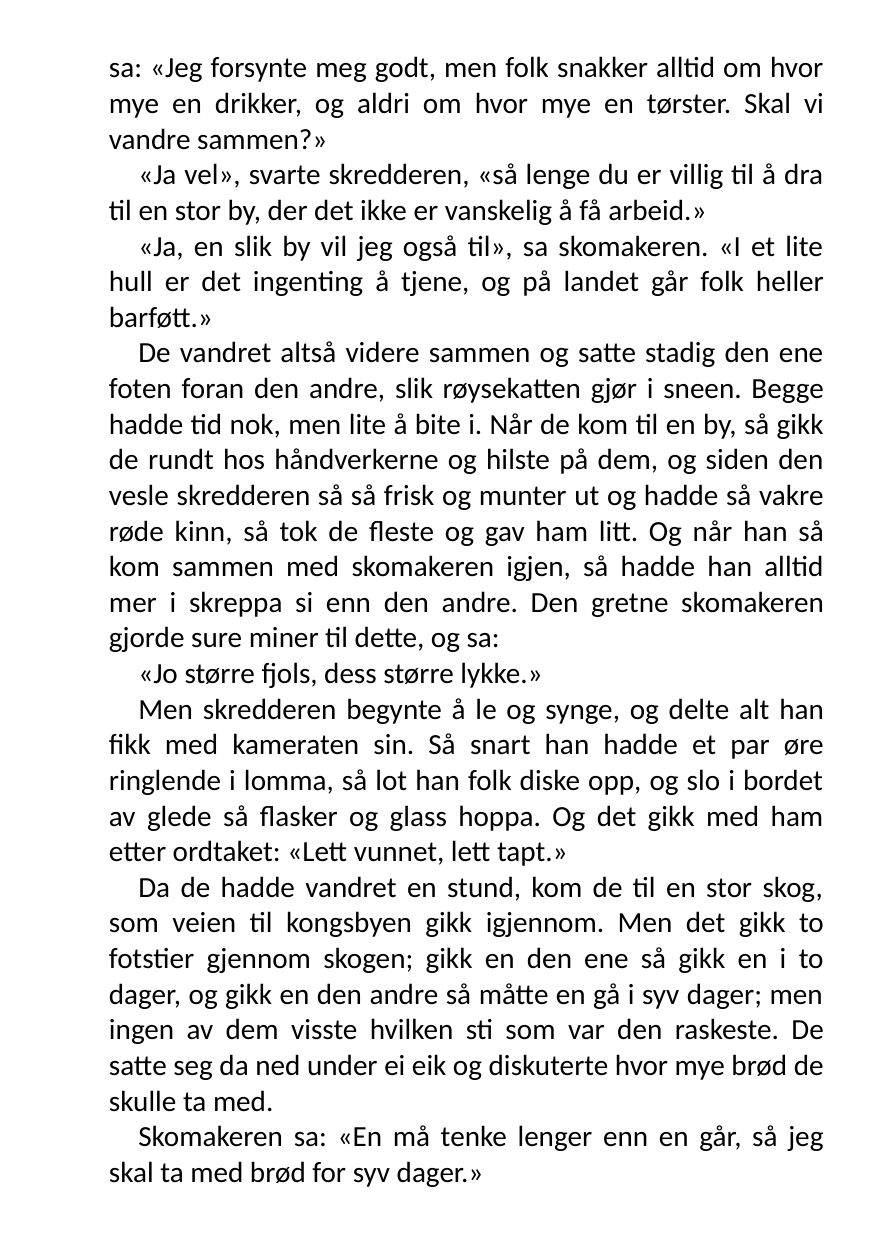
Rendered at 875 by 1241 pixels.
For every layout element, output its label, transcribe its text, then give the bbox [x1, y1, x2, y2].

text De vandret altså videre sammen og satte stadig den ene foten foran den andre, slik røysekatten gjør i sneen. Begge hadde tid nok, men lite å bite i. Når de kom til en by, så gikk de rundt hos håndverkerne og hilste på dem, og siden den vesle skredderen så så frisk og munter ut og hadde så vakre røde kinn, så tok de fleste og gav ham litt. Og når han så kom sammen med skomakeren igjen, så hadde han alltid mer i skreppa si enn den andre. Den gretne skomakeren gjorde sure miner til dette, og sa: [109, 334, 824, 655]
text «Ja, en slik by vil jeg også til», sa skomakeren. «I et lite hull er det ingenting å tjene, og på landet går folk heller barføtt.» [109, 228, 824, 334]
text sa: «Jeg forsynte meg godt, men folk snakker alltid om hvor mye en drikker, og aldri om hvor mye en tørster. Skal vi vandre sammen?» [109, 49, 824, 156]
text Da de hadde vandret en stund, kom de til en stor skog, som veien til kongsbyen gikk igjennom. Men det gikk to fotstier gjennom skogen; gikk en den ene så gikk en i to dager, og gikk en den andre så måtte en gå i syv dager; men ingen av dem visste hvilken sti som var den raskeste. De satte seg da ned under ei eik og diskuterte hvor mye brød de skulle ta med. [109, 869, 824, 1118]
text Skomakeren sa: «En må tenke lenger enn en går, så jeg skal ta med brød for syv dager.» [109, 1118, 824, 1189]
text «Jo større fjols, dess større lykke.» [109, 655, 824, 691]
text «Ja vel», svarte skredderen, «så lenge du er villig til å dra til en stor by, der det ikke er vanskelig å få arbeid.» [109, 156, 824, 228]
text Men skredderen begynte å le og synge, og delte alt han fikk med kameraten sin. Så snart han hadde et par øre ringlende i lomma, så lot han folk diske opp, og slo i bordet av glede så flasker og glass hoppa. Og det gikk med ham etter ordtaket: «Lett vunnet, lett tapt.» [109, 691, 824, 869]
